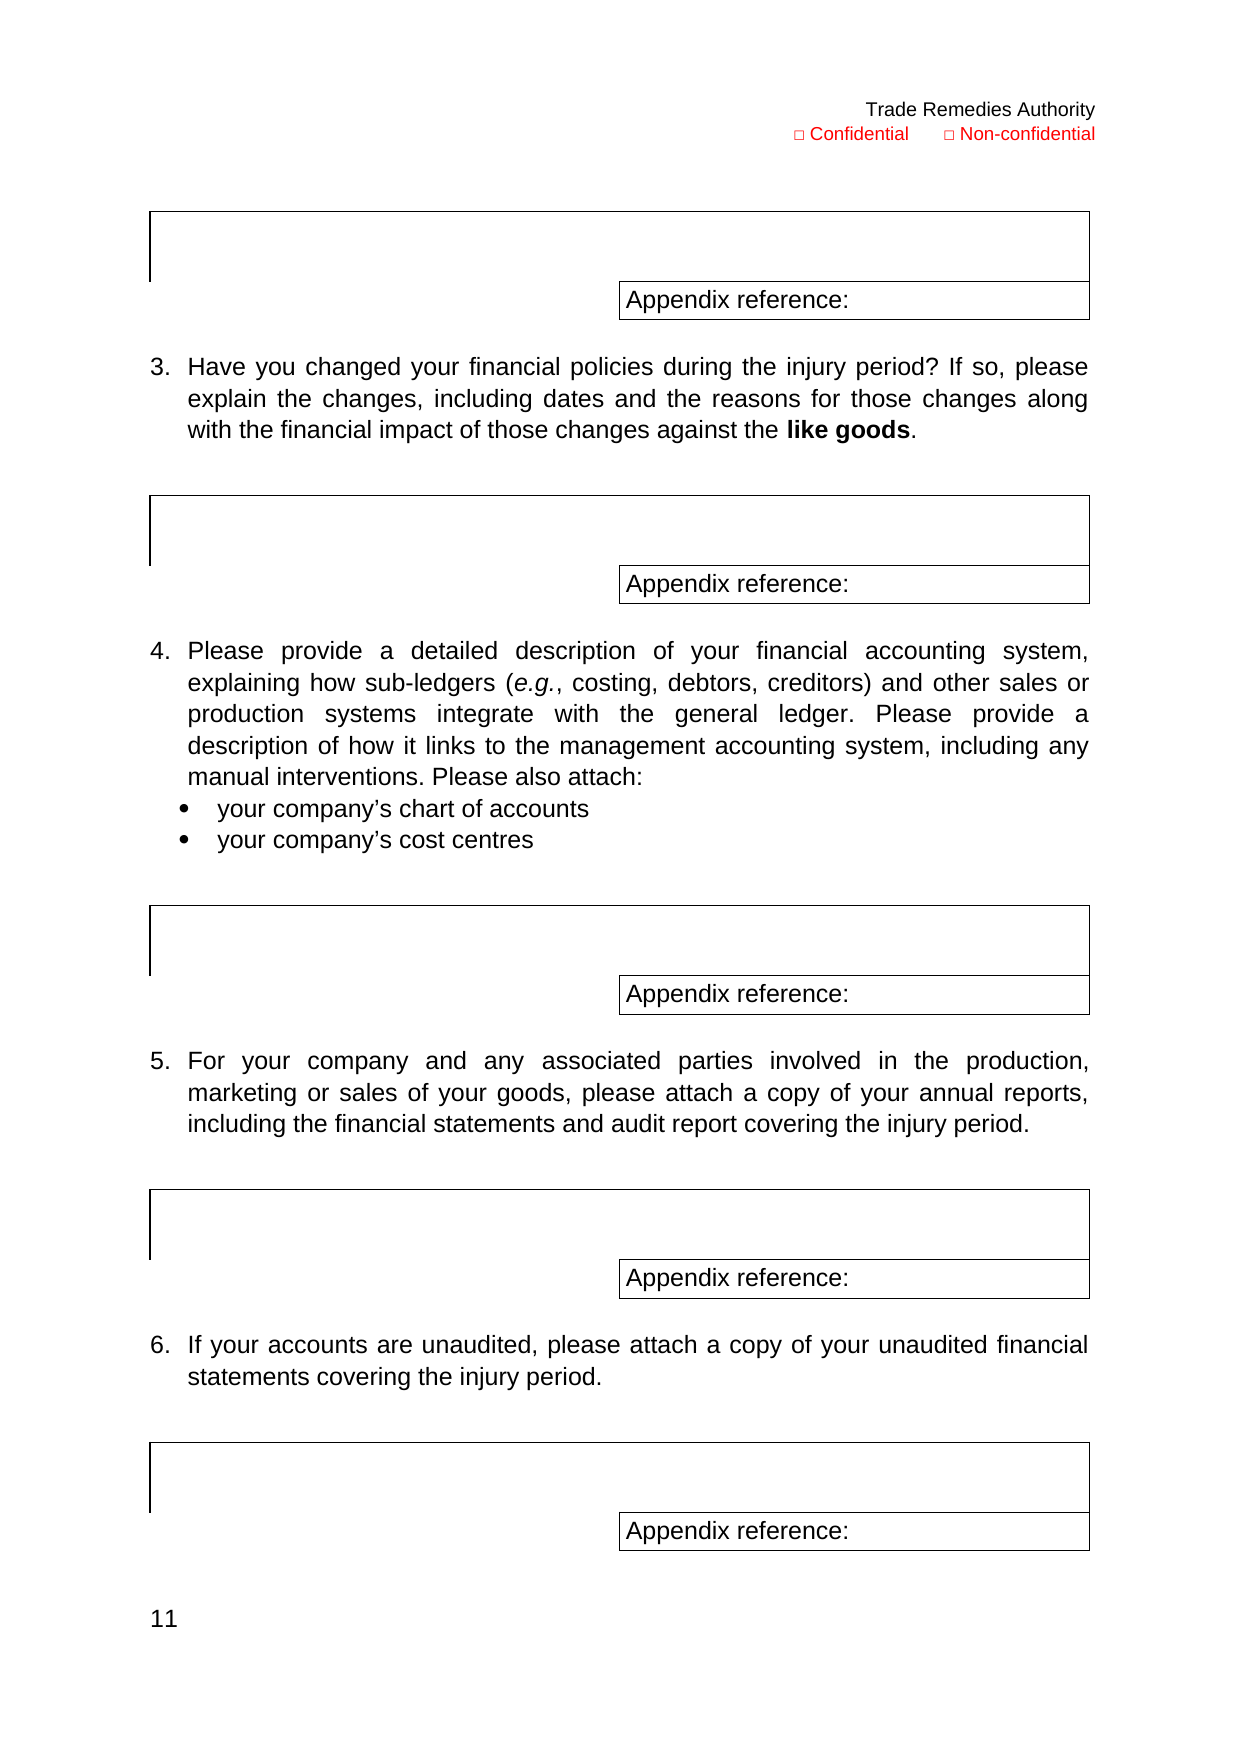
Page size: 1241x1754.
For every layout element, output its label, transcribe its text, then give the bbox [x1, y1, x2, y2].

list Have you changed your financial policies during the injury period? If so, please explain the changes, including dates and the reasons for those changes along with the financial impact of those changes against the like goods. [150, 352, 1090, 444]
table_header Please answer here [151, 1190, 1089, 1259]
table_cell Appendix reference: [620, 976, 1089, 1014]
table_cell Appendix reference: [620, 1513, 1089, 1550]
list For your company and any associated parties involved in the production, marketing or sales of your goods, please attach a copy of your annual reports, including the financial statements and audit report covering the injury period. [150, 1046, 1090, 1138]
table_header Please answer here [151, 906, 1089, 975]
table_header Please answer here [151, 212, 1089, 281]
table_header Please answer here [151, 496, 1089, 565]
list Please provide a detailed description of your financial accounting system, explaining how sub-ledgers (e.g., costing, debtors, creditors) and other sales or production systems integrate with the general ledger. Please provide a description of how it links to the management accounting system, including any manual interventions. Please also attach: [150, 636, 1090, 791]
table_cell Appendix reference: [620, 566, 1089, 603]
table_cell [150, 1260, 619, 1298]
table_cell [150, 282, 619, 319]
list your company’s chart of accounts [179, 794, 1090, 823]
table_cell [150, 976, 619, 1014]
list your company’s cost centres [179, 825, 1090, 854]
table_cell [150, 566, 619, 603]
table_cell [150, 1513, 619, 1550]
table_cell Appendix reference: [620, 282, 1089, 319]
list If your accounts are unaudited, please attach a copy of your unaudited financial statements covering the injury period. [150, 1330, 1090, 1391]
table_header Please answer here [151, 1443, 1089, 1512]
table_cell Appendix reference: [620, 1260, 1089, 1298]
